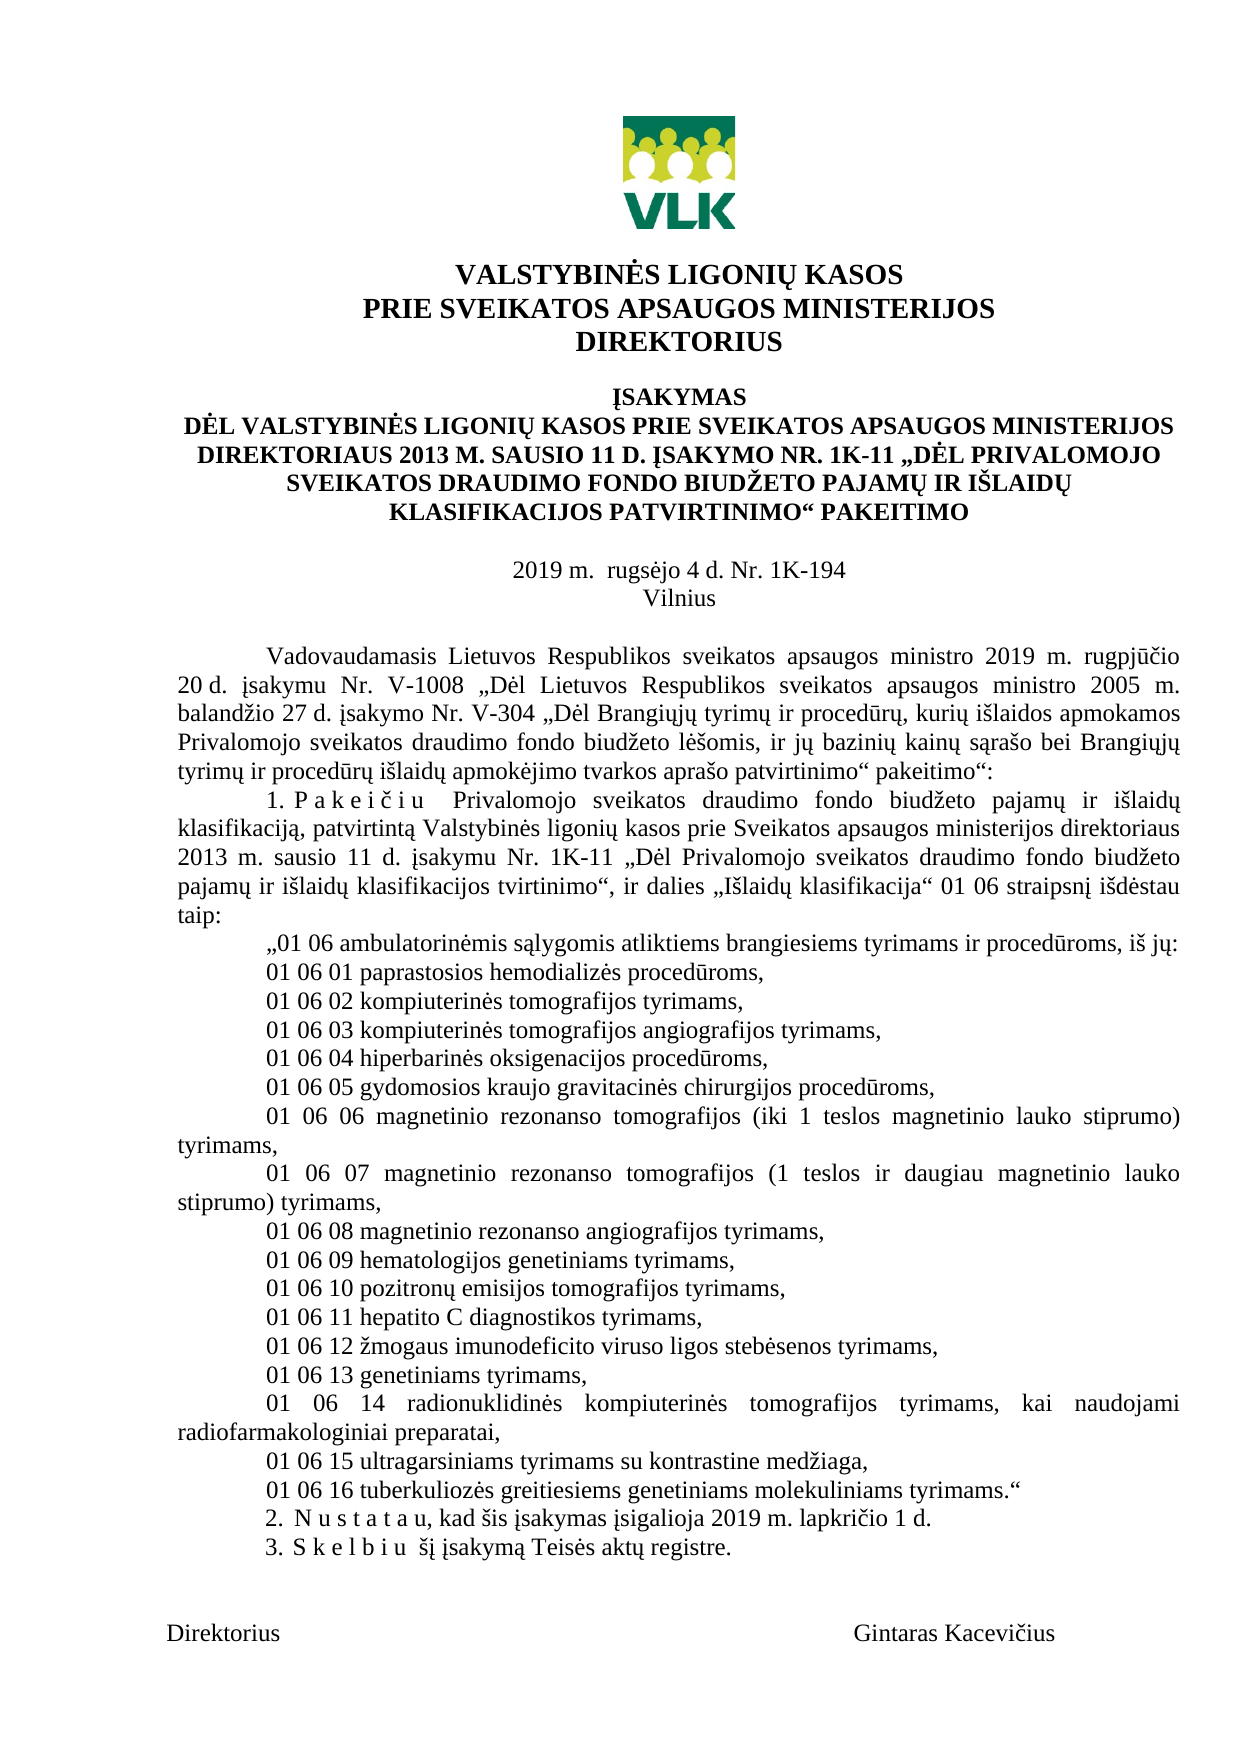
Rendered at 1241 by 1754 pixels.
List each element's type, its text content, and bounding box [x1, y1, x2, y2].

text 01 06 12 žmogaus imunodeficito viruso ligos stebėsenos tyrimams, [177, 1331, 1181, 1360]
text 01 06 15 ultragarsiniams tyrimams su kontrastine medžiaga, [182, 1446, 1181, 1475]
text 01 06 05 gydomosios kraujo gravitacinės chirurgijos procedūroms, [177, 1072, 1181, 1101]
text 01 06 11 hepatito C diagnostikos tyrimams, [177, 1302, 1181, 1331]
text 01 06 08 magnetinio rezonanso angiografijos tyrimams, [177, 1216, 1181, 1245]
text Vilnius [177, 583, 1181, 612]
text Direktorius Gintaras Kacevičius [166, 1618, 1181, 1647]
text 01 06 03 kompiuterinės tomografijos angiografijos tyrimams, [177, 1015, 1181, 1043]
text 01 06 14 radionuklidinės kompiuterinės tomografijos tyrimams, kai naudojami radiofarmakologiniai preparatai, [177, 1388, 1181, 1446]
text 01 06 10 pozitronų emisijos tomografijos tyrimams, [177, 1273, 1181, 1302]
text 01 06 01 paprastosios hemodializės procedūroms, [177, 957, 1181, 986]
text 3. S k e l b i u šį įsakymą Teisės aktų registre. [253, 1532, 1181, 1561]
text 2. N u s t a t a u, kad šis įsakymas įsigalioja 2019 m. lapkričio 1 d. [253, 1503, 1181, 1532]
text 01 06 06 magnetinio rezonanso tomografijos (iki 1 teslos magnetinio lauko stiprumo) tyrimams, [177, 1101, 1181, 1158]
text DIREKTORIUS [177, 324, 1181, 358]
text 01 06 07 magnetinio rezonanso tomografijos (1 teslos ir daugiau magnetinio lauko stiprumo) tyrimams, [177, 1158, 1181, 1216]
text PRIE SVEIKATOS APSAUGOS MINISTERIJOS [177, 291, 1181, 324]
text 01 06 09 hematologijos genetiniams tyrimams, [177, 1245, 1181, 1273]
text 01 06 04 hiperbarinės oksigenacijos procedūroms, [177, 1043, 1181, 1072]
text Vadovaudamasis Lietuvos Respublikos sveikatos apsaugos ministro 2019 m. rugpjūčio 20 d. įsakymu Nr. V-1008 „Dėl Lietuvos Respublikos sveikatos apsaugos ministro 2005 m. balandžio 27 d. įsakymo Nr. V-304 „Dėl Brangiųjų tyrimų ir procedūrų, kurių išlaidos apmokamos Privalomojo sveikatos draudimo fondo biudžeto lėšomis, ir jų bazinių kainų sąrašo bei Brangiųjų tyrimų ir procedūrų išlaidų apmokėjimo tvarkos aprašo patvirtinimo“ pakeitimo“: [177, 641, 1181, 785]
text ĮSAKYMAS [177, 382, 1181, 411]
text 2019 m. rugsėjo 4 d. Nr. 1K-194 [177, 555, 1181, 583]
text 01 06 16 tuberkuliozės greitiesiems genetiniams molekuliniams tyrimams.“ [182, 1475, 1181, 1503]
text DĖL VALSTYBINĖS LIGONIŲ KASOS PRIE SVEIKATOS APSAUGOS MINISTERIJOS DIREKTORIAUS 2013 M. SAUSIO 11 D. ĮSAKYMO NR. 1K-11 „DĖL PRIVALOMOJO SVEIKATOS DRAUDIMO FONDO BIUDŽETO PAJAMŲ IR IŠLAIDŲ KLASIFIKACIJOS PATVIRTINIMO“ PAKEITIMO [177, 411, 1181, 526]
text 01 06 02 kompiuterinės tomografijos tyrimams, [177, 986, 1181, 1015]
text 1. Pakeičiu Privalomojo sveikatos draudimo fondo biudžeto pajamų ir išlaidų klasifikaciją, patvirtintą Valstybinės ligonių kasos prie Sveikatos apsaugos ministerijos direktoriaus 2013 m. sausio 11 d. įsakymu Nr. 1K-11 „Dėl Privalomojo sveikatos draudimo fondo biudžeto pajamų ir išlaidų klasifikacijos tvirtinimo“, ir dalies „Išlaidų klasifikacija“ 01 06 straipsnį išdėstau taip: [177, 785, 1181, 928]
text VALSTYBINĖS LIGONIŲ KASOS [177, 257, 1181, 291]
text 01 06 13 genetiniams tyrimams, [177, 1360, 1181, 1388]
text „01 06 ambulatorinėmis sąlygomis atliktiems brangiesiems tyrimams ir procedūroms, iš jų: [177, 928, 1181, 957]
